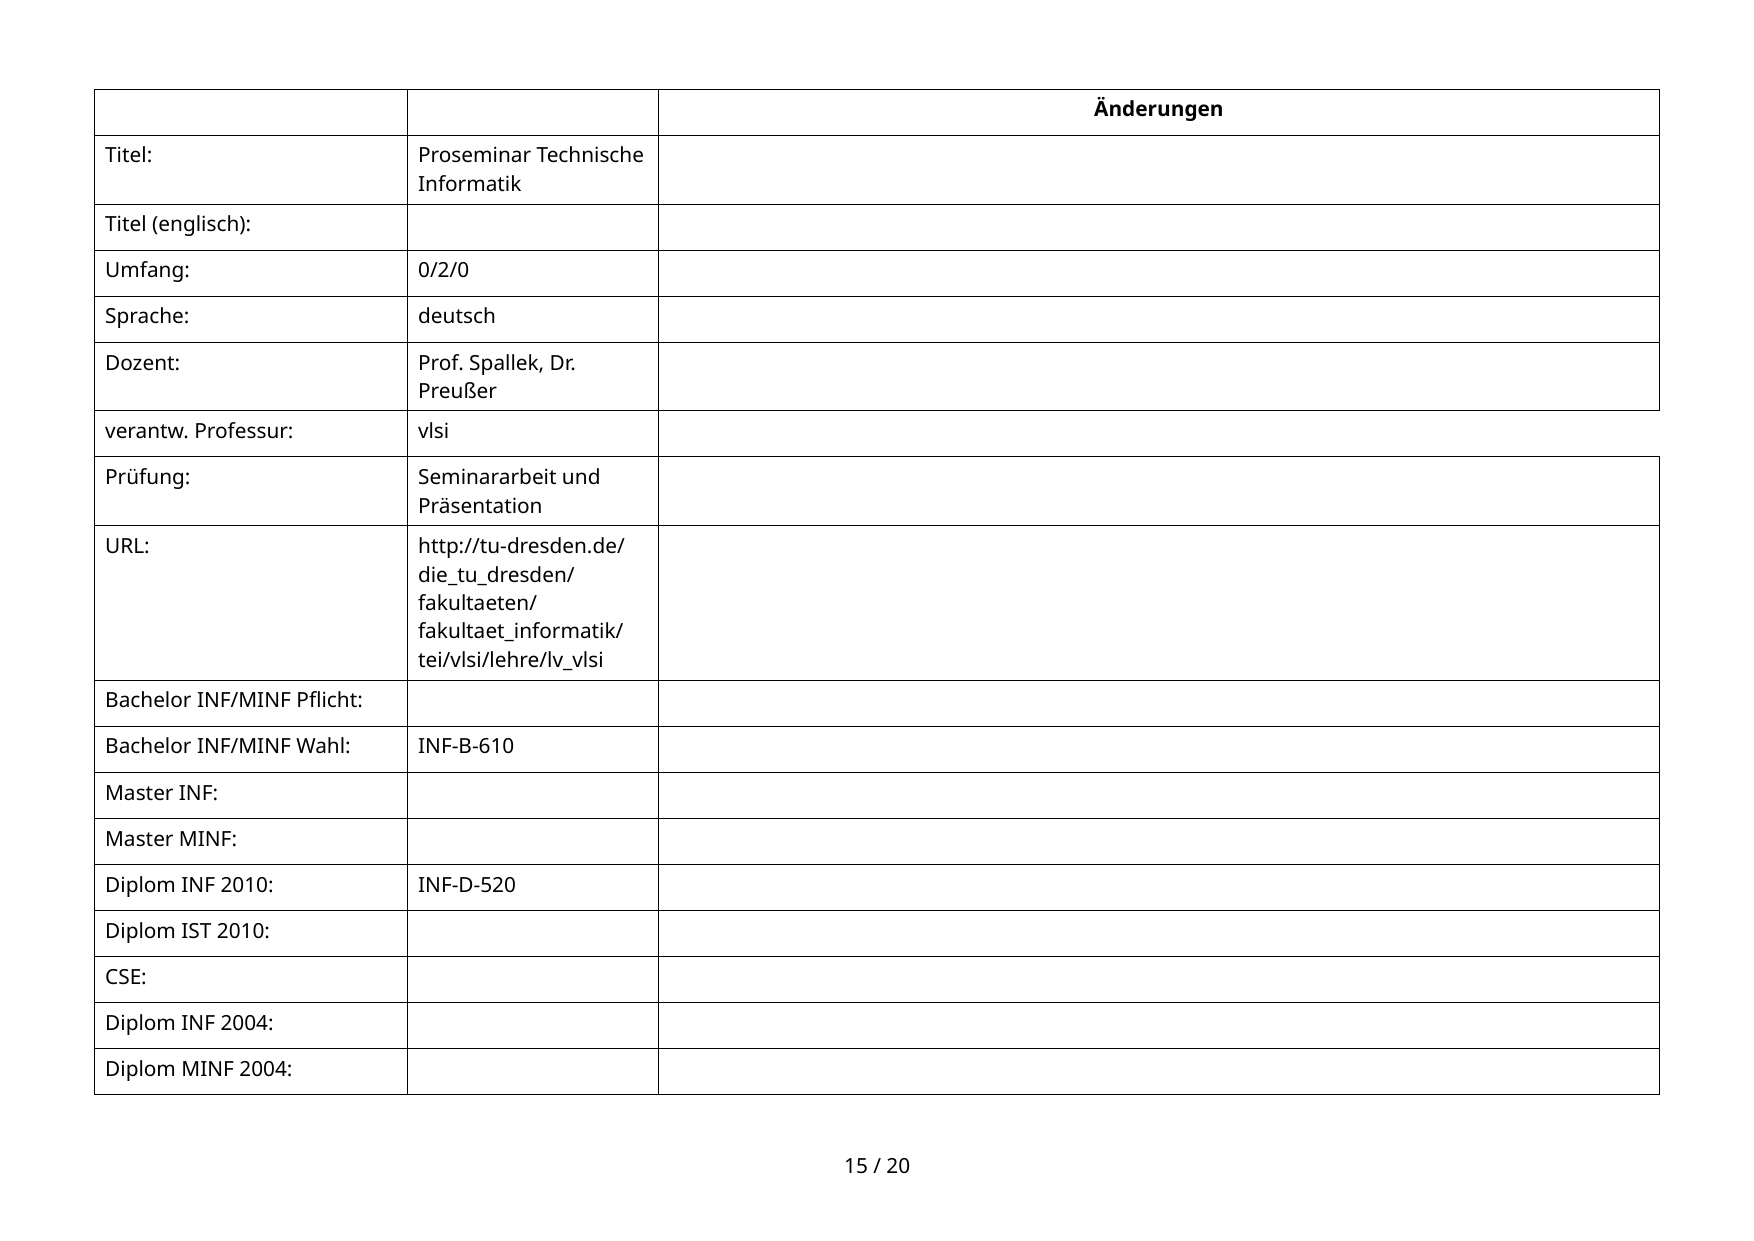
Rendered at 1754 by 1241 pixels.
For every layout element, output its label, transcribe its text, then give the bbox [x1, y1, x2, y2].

table_cell [408, 957, 658, 1002]
table_cell Prüfung: [95, 457, 407, 525]
table_cell [659, 343, 1659, 410]
table_cell [659, 681, 1659, 726]
table_cell CSE: [95, 957, 407, 1002]
table_cell Proseminar Technische Informatik [408, 136, 658, 203]
table_cell [659, 526, 1659, 679]
table_cell Diplom INF 2010: [95, 865, 407, 910]
table_cell Titel: [95, 136, 407, 203]
table_cell http://tu-dresden.de/die_tu_dresden/fakultaeten/fakultaet_informatik/tei/vlsi/lehre/lv_vlsi [408, 526, 658, 679]
table_cell Diplom MINF 2004: [95, 1049, 407, 1094]
table_cell [659, 205, 1659, 249]
table_cell Diplom INF 2004: [95, 1003, 407, 1048]
table_header [95, 90, 407, 134]
table_cell Sprache: [95, 297, 407, 342]
table_cell Bachelor INF/MINF Wahl: [95, 727, 407, 772]
table_cell Prof. Spallek, Dr. Preußer [408, 343, 658, 410]
table_cell deutsch [408, 297, 658, 342]
table_cell Seminararbeit und Präsentation [408, 457, 658, 525]
table_cell Diplom IST 2010: [95, 911, 407, 956]
table_cell [408, 681, 658, 726]
table_header Änderungen [659, 90, 1659, 134]
table_cell [659, 957, 1659, 1002]
table_cell [408, 205, 658, 249]
table_cell Bachelor INF/MINF Pflicht: [95, 681, 407, 726]
table_cell [659, 1003, 1659, 1048]
table_cell Titel (englisch): [95, 205, 407, 249]
table_cell [659, 297, 1659, 342]
table_cell [408, 819, 658, 864]
table_cell [659, 1049, 1659, 1094]
table_cell [408, 1049, 658, 1094]
table_cell [659, 911, 1659, 956]
table_cell [659, 727, 1659, 772]
table_cell [659, 251, 1659, 296]
table_cell INF-D-520 [408, 865, 658, 910]
table_cell [408, 1003, 658, 1048]
table_cell [659, 865, 1659, 910]
table_cell verantw. Professur: [95, 411, 407, 456]
table_cell [408, 911, 658, 956]
table_cell [408, 773, 658, 818]
table_cell [659, 457, 1659, 525]
table_cell [659, 136, 1659, 203]
table_cell [659, 773, 1659, 818]
table_cell vlsi [408, 411, 658, 456]
table_cell INF-B-610 [408, 727, 658, 772]
table_cell Dozent: [95, 343, 407, 410]
table_cell Umfang: [95, 251, 407, 296]
table_cell 0/2/0 [408, 251, 658, 296]
table_cell [659, 819, 1659, 864]
table_cell Master MINF: [95, 819, 407, 864]
table_header [408, 90, 658, 134]
table_cell URL: [95, 526, 407, 679]
table_cell Master INF: [95, 773, 407, 818]
